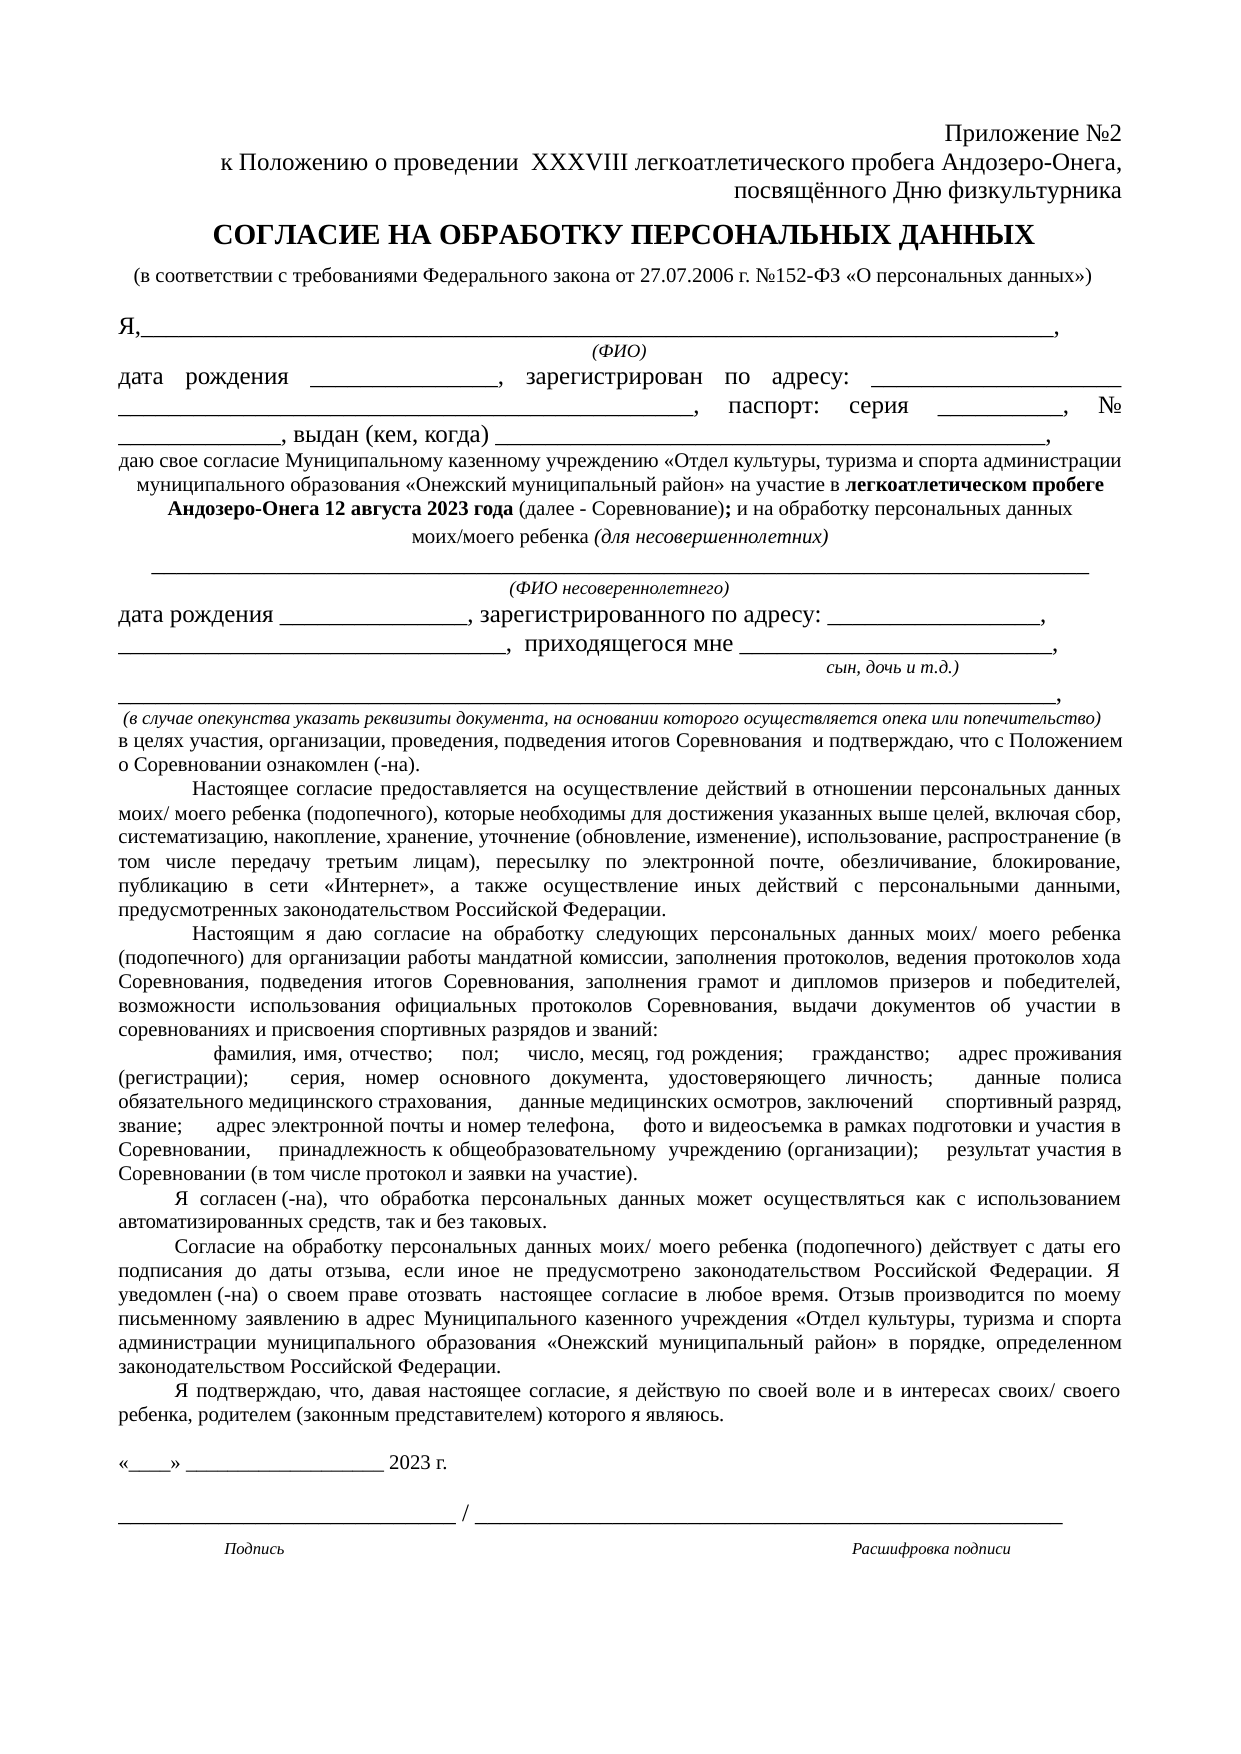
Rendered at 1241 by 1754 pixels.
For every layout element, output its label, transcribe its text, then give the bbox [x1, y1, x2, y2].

text дата рождения _______________, зарегистрированного по адресу: _________________, [118, 599, 1122, 628]
text (в соответствии с требованиями Федерального закона от 27.07.2006 г. №152-ФЗ «О персональных данных») [88, 263, 1137, 287]
text ___________________________________________________________________________, [118, 678, 1122, 707]
text _______________________________, приходящегося мне _________________________, [118, 628, 1122, 656]
text дата рождения _______________, зарегистрирован по адресу: ____________________ ______________________________________________, паспорт: серия __________, № _____________, выдан (кем, когда) ____________________________________________, [118, 361, 1122, 448]
text Я подтверждаю, что, давая настоящее согласие, я действую по своей воле и в интересах своих/ своего ребенка, родителем (законным представителем) которого я являюсь. [118, 1378, 1122, 1426]
text Настоящим я даю согласие на обработку следующих персональных данных моих/ моего ребенка (подопечного) для организации работы мандатной комиссии, заполнения протоколов, ведения протоколов хода Соревнования, подведения итогов Соревнования, заполнения грамот и дипломов призеров и победителей, возможности использования официальных протоколов Соревнования, выдачи документов об участии в соревнованиях и присвоения спортивных разрядов и званий: [118, 921, 1122, 1041]
text Приложение №2 [118, 118, 1122, 147]
text к Положению о проведении XXXVIII легкоатлетического пробега Андозеро-Онега, посвящённого Дню физкультурника [118, 147, 1122, 204]
text сын, дочь и т.д.) [118, 656, 1122, 678]
text в целях участия, организации, проведения, подведения итогов Соревнования и подтверждаю, что с Положением о Соревновании ознакомлен (-на). [118, 728, 1122, 776]
text Согласие на обработку персональных данных моих/ моего ребенка (подопечного) действует с даты его подписания до даты отзыва, если иное не предусмотрено законодательством Российской Федерации. Я уведомлен (-на) о своем праве отозвать настоящее согласие в любое время. Отзыв производится по моему письменному заявлению в адрес Муниципального казенного учреждения «Отдел культуры, туризма и спорта администрации муниципального образования «Онежский муниципальный район» в порядке, определенном законодательством Российской Федерации. [118, 1233, 1122, 1378]
text  фамилия, имя, отчество;  пол;  число, месяц, год рождения;  гражданство;  адрес проживания (регистрации);  серия, номер основного документа, удостоверяющего личность;  данные полиса обязательного медицинского страхования,  данные медицинских осмотров, заключений  спортивный разряд, звание;  адрес электронной почты и номер телефона,  фото и видеосъемка в рамках подготовки и участия в Соревновании,  принадлежность к общеобразовательному учреждению (организации);  результат участия в Соревновании (в том числе протокол и заявки на участие). [118, 1041, 1122, 1185]
text Подпись Расшифровка подписи [118, 1527, 1122, 1561]
text (ФИО) [118, 340, 1122, 361]
text «____» ___________________ 2023 г. [118, 1450, 1122, 1474]
text Я,_________________________________________________________________________, [118, 311, 1122, 340]
text даю свое согласие Муниципальному казенному учреждению «Отдел культуры, туризма и спорта администрации муниципального образования «Онежский муниципальный район» на участие в легкоатлетическом пробеге Андозеро-Онега 12 августа 2023 года (далее - Соревнование); и на обработку персональных данных моих/моего ребенка (для несовершеннолетних) ___________________________________________________________________________ (ФИО несовереннолетнего) [118, 448, 1122, 599]
text (в случае опекунства указать реквизиты документа, на основании которого осуществляется опека или попечительство) [118, 707, 1122, 728]
text ___________________________ / _______________________________________________ [118, 1498, 1122, 1527]
text Я согласен (-на), что обработка персональных данных может осуществляться как с использованием автоматизированных средств, так и без таковых. [118, 1185, 1122, 1233]
text СОГЛАСИЕ НА ОБРАБОТКУ ПЕРСОНАЛЬНЫХ ДАННЫХ [118, 217, 1122, 250]
text Настоящее согласие предоставляется на осуществление действий в отношении персональных данных моих/ моего ребенка (подопечного), которые необходимы для достижения указанных выше целей, включая сбор, систематизацию, накопление, хранение, уточнение (обновление, изменение), использование, распространение (в том числе передачу третьим лицам), пересылку по электронной почте, обезличивание, блокирование, публикацию в сети «Интернет», а также осуществление иных действий с персональными данными, предусмотренных законодательством Российской Федерации. [118, 776, 1122, 921]
